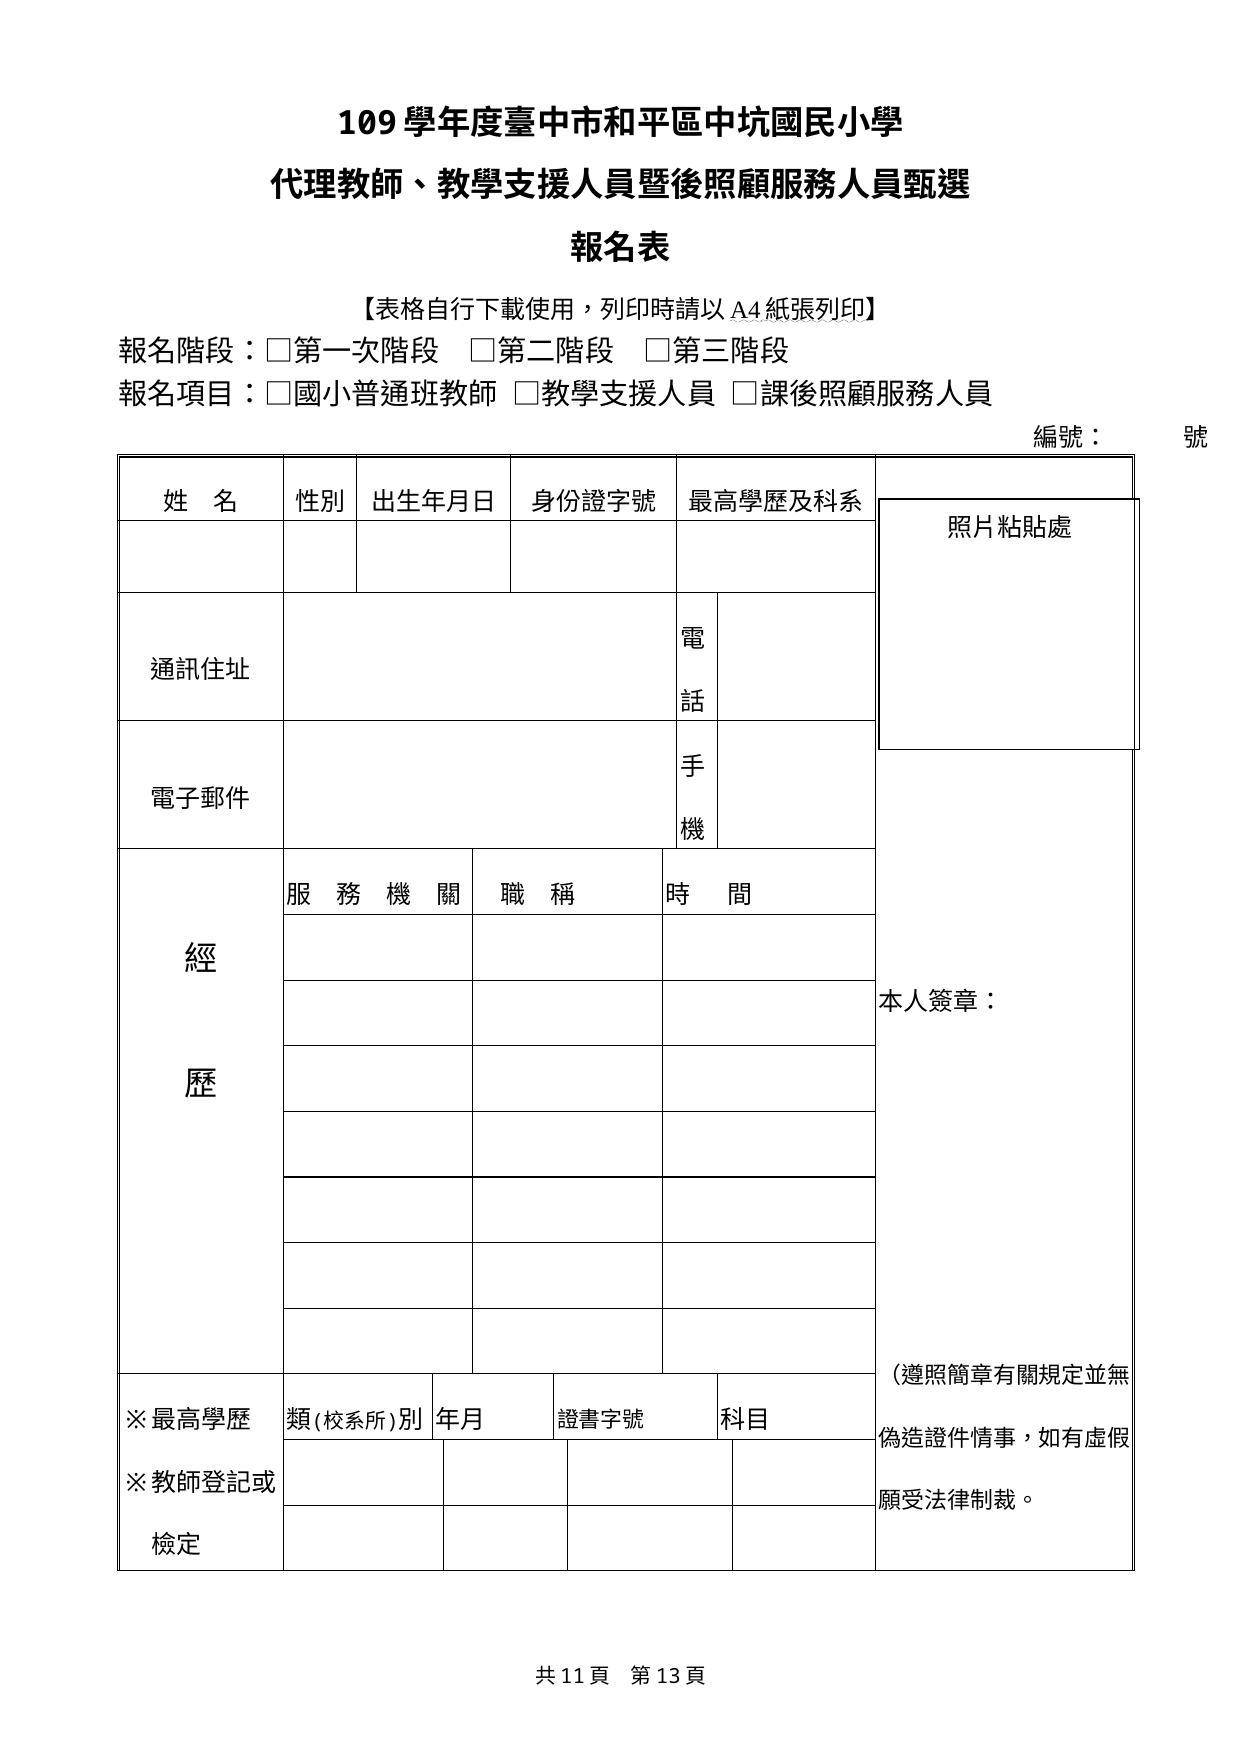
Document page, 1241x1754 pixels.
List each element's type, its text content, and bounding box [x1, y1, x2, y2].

table_cell [120, 521, 283, 592]
table_cell 服 務 機 關 [284, 849, 472, 914]
table_header 性別 [284, 458, 356, 520]
table_cell [473, 1243, 662, 1308]
table_cell [284, 1243, 472, 1308]
table_header 出生年月日 [357, 458, 510, 520]
text 報名表 [118, 203, 1122, 266]
table_cell [663, 915, 875, 979]
table_cell [473, 1112, 662, 1176]
table_cell [284, 981, 472, 1045]
table_cell [568, 1506, 732, 1570]
table_cell 經 歷 [120, 849, 283, 1373]
table_header 本人簽章： （遵照簡章有關規定並無偽造證件情事，如有虛假願受法律制裁。 [876, 458, 1132, 1570]
table_cell 通訊住址 [120, 593, 283, 720]
table_cell [473, 915, 662, 979]
table_cell [473, 1178, 662, 1242]
table_cell [663, 981, 875, 1045]
table_header 姓 名 [120, 458, 283, 520]
table_cell 類(校系所)別 [284, 1374, 432, 1439]
table_cell [473, 1309, 662, 1373]
table_cell [511, 521, 676, 592]
table_cell [568, 1440, 732, 1504]
table_header 身份證字號 [511, 458, 676, 520]
table_cell [284, 1440, 443, 1504]
table_cell 電子郵件 [120, 721, 283, 848]
table_cell [284, 721, 676, 848]
table_cell [733, 1440, 875, 1504]
table_header 最高學歷及科系 [677, 458, 875, 520]
table_cell [284, 593, 676, 720]
table_cell [473, 981, 662, 1045]
table_cell [284, 521, 356, 592]
table_cell [663, 1243, 875, 1308]
table_cell 年月 [433, 1374, 553, 1439]
table_cell [284, 1178, 472, 1242]
table_cell [284, 1506, 443, 1570]
table_cell 手機 [677, 721, 717, 848]
table_cell [284, 1309, 472, 1373]
text 代理教師、教學支援人員暨後照顧服務人員甄選 [118, 141, 1122, 203]
table_cell 電話 [677, 593, 717, 720]
table_cell [357, 521, 510, 592]
text 報名項目：□國小普通班教師 □教學支援人員 □課後照顧服務人員 [118, 370, 1122, 413]
text 【表格自行下載使用，列印時請以A4紙張列印】 [118, 266, 1122, 328]
table_cell [444, 1506, 567, 1570]
table_cell [677, 521, 875, 592]
table_cell [284, 1112, 472, 1176]
text 109學年度臺中市和平區中坑國民小學 [118, 78, 1122, 141]
table_cell 時 間 [663, 849, 875, 914]
text 報名階段：□第一次階段 □第二階段 □第三階段 [118, 328, 1122, 370]
table_cell 職 稱 [473, 849, 662, 914]
table_cell [284, 915, 472, 979]
table_cell [663, 1046, 875, 1111]
table_cell [663, 1178, 875, 1242]
table_cell [663, 1309, 875, 1373]
table_cell [444, 1440, 567, 1504]
table_cell 證書字號 [554, 1374, 717, 1439]
table_cell [284, 1046, 472, 1111]
table_cell [663, 1112, 875, 1176]
table_cell [733, 1506, 875, 1570]
table_cell [473, 1046, 662, 1111]
table_cell [718, 593, 875, 720]
table_cell [718, 721, 875, 848]
table_cell 科目 [718, 1374, 875, 1439]
text 編號： 號 [147, 413, 1232, 454]
table_cell ※最高學歷 ※教師登記或 檢定 [120, 1374, 283, 1570]
table_header 本人簽章： （遵照簡章有關規定並無偽造證件情事，如有虛假願受法律制裁。 [880, 500, 1134, 749]
